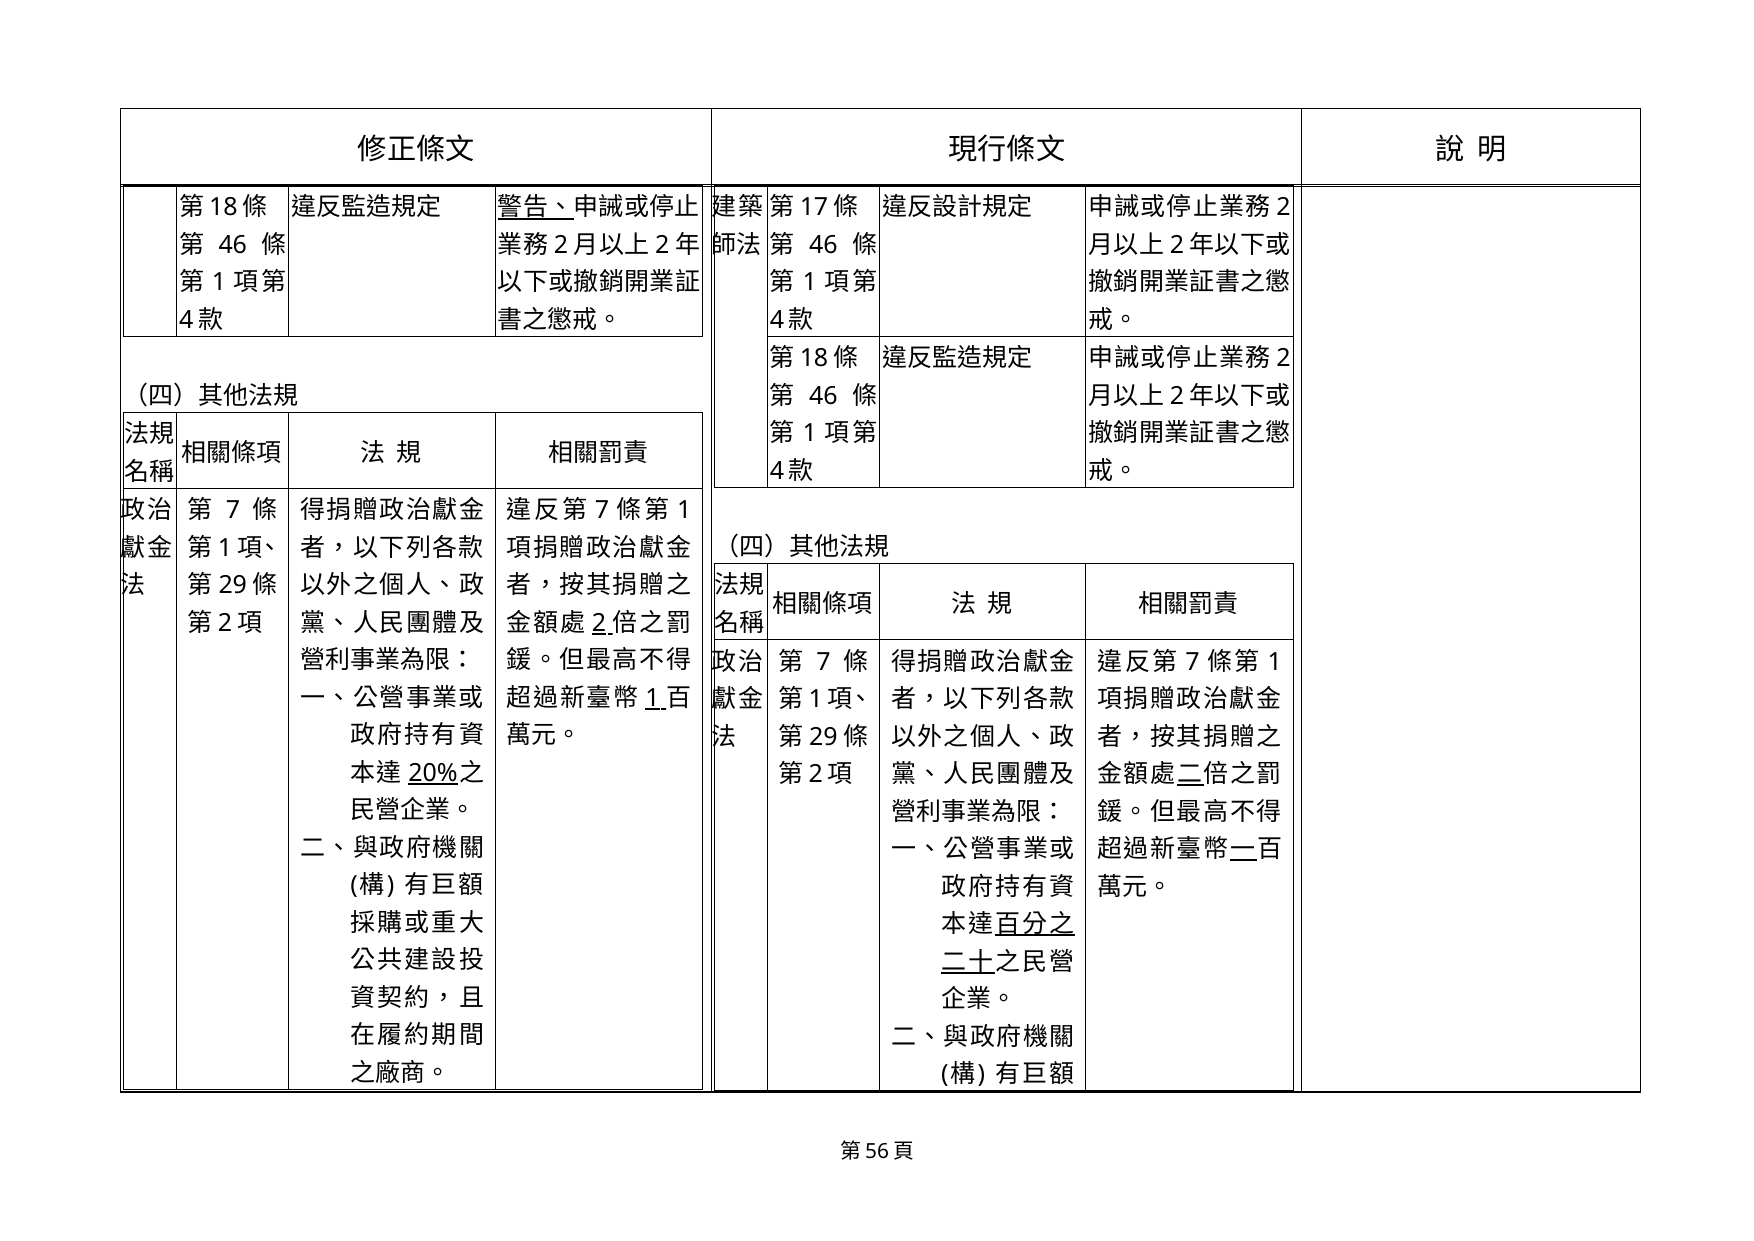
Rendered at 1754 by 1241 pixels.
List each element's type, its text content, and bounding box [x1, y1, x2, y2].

table_cell 得捐贈政治獻金者，以下列各款以外之個人、政黨、人民團體及營利事業為限： 一、公營事業或政府持有資本達百分之二十之民營企業。 二、與政府機關 (構) 有巨額 [880, 640, 1085, 1090]
table_header 法 規 [880, 564, 1085, 639]
table_cell 違反第7條第1項捐贈政治獻金者，按其捐贈之金額處2倍之罰鍰。但最高不得超過新臺幣1百萬元。 [496, 489, 702, 1089]
table_cell 違反第7條第1項捐贈政治獻金者，按其捐贈之金額處二倍之罰鍰。但最高不得超過新臺幣一百萬元。 [1086, 640, 1293, 1090]
table_header 法規 名稱 [715, 564, 767, 639]
table_cell 政治獻金法 [715, 640, 767, 1090]
table_header 法規 名稱 [124, 413, 176, 488]
table_header 相關罰責 [1086, 564, 1293, 639]
table_cell 第7條第1項、第29條第2項 [768, 640, 879, 1090]
table_cell 第18條 第46條第1項第4款 [177, 187, 288, 336]
table_cell 第7條第1項、第29條第2項 [177, 489, 288, 1089]
table_header 相關條項 [177, 413, 288, 488]
table_cell 第18條 第46條第1項第4款 [768, 337, 879, 487]
table_cell 第17條 第46條第1項第4款 [768, 187, 879, 336]
table_cell 建築師法 [715, 187, 767, 487]
table_header 現行條文 [712, 109, 1301, 184]
table_cell 得捐贈政治獻金者，以下列各款以外之個人、政黨、人民團體及營利事業為限： 一、公營事業或政府持有資本達20%之民營企業。 二、與政府機關 (構) 有巨額採購或重大公共建設投資契約，且在履約期間之廠商。 [289, 489, 495, 1089]
table_header 說 明 [1302, 109, 1640, 184]
table_header 修正條文 [121, 109, 711, 184]
table_cell 申誡或停止業務2月以上2年以下或撤銷開業証書之懲戒。 [1086, 187, 1293, 336]
table_header 相關罰責 [496, 413, 702, 488]
table_cell （四）其他法規 [121, 187, 711, 1091]
table_cell 違反監造規定 [880, 337, 1085, 487]
table_cell 違反監造規定 [289, 187, 495, 336]
table_cell 警告、申誡或停止業務2月以上2年以下或撤銷開業証書之懲戒。 [496, 187, 702, 336]
table_cell （四）其他法規 [712, 187, 1301, 1091]
table_cell 申誡或停止業務2月以上2年以下或撤銷開業証書之懲戒。 [1086, 337, 1293, 487]
table_cell 違反設計規定 [880, 187, 1085, 336]
table_cell [1302, 187, 1640, 1091]
table_cell 建築師法 [124, 187, 176, 336]
table_cell 政治獻金法 [124, 489, 176, 1089]
table_header 法 規 [289, 413, 495, 488]
table_header 相關條項 [768, 564, 879, 639]
